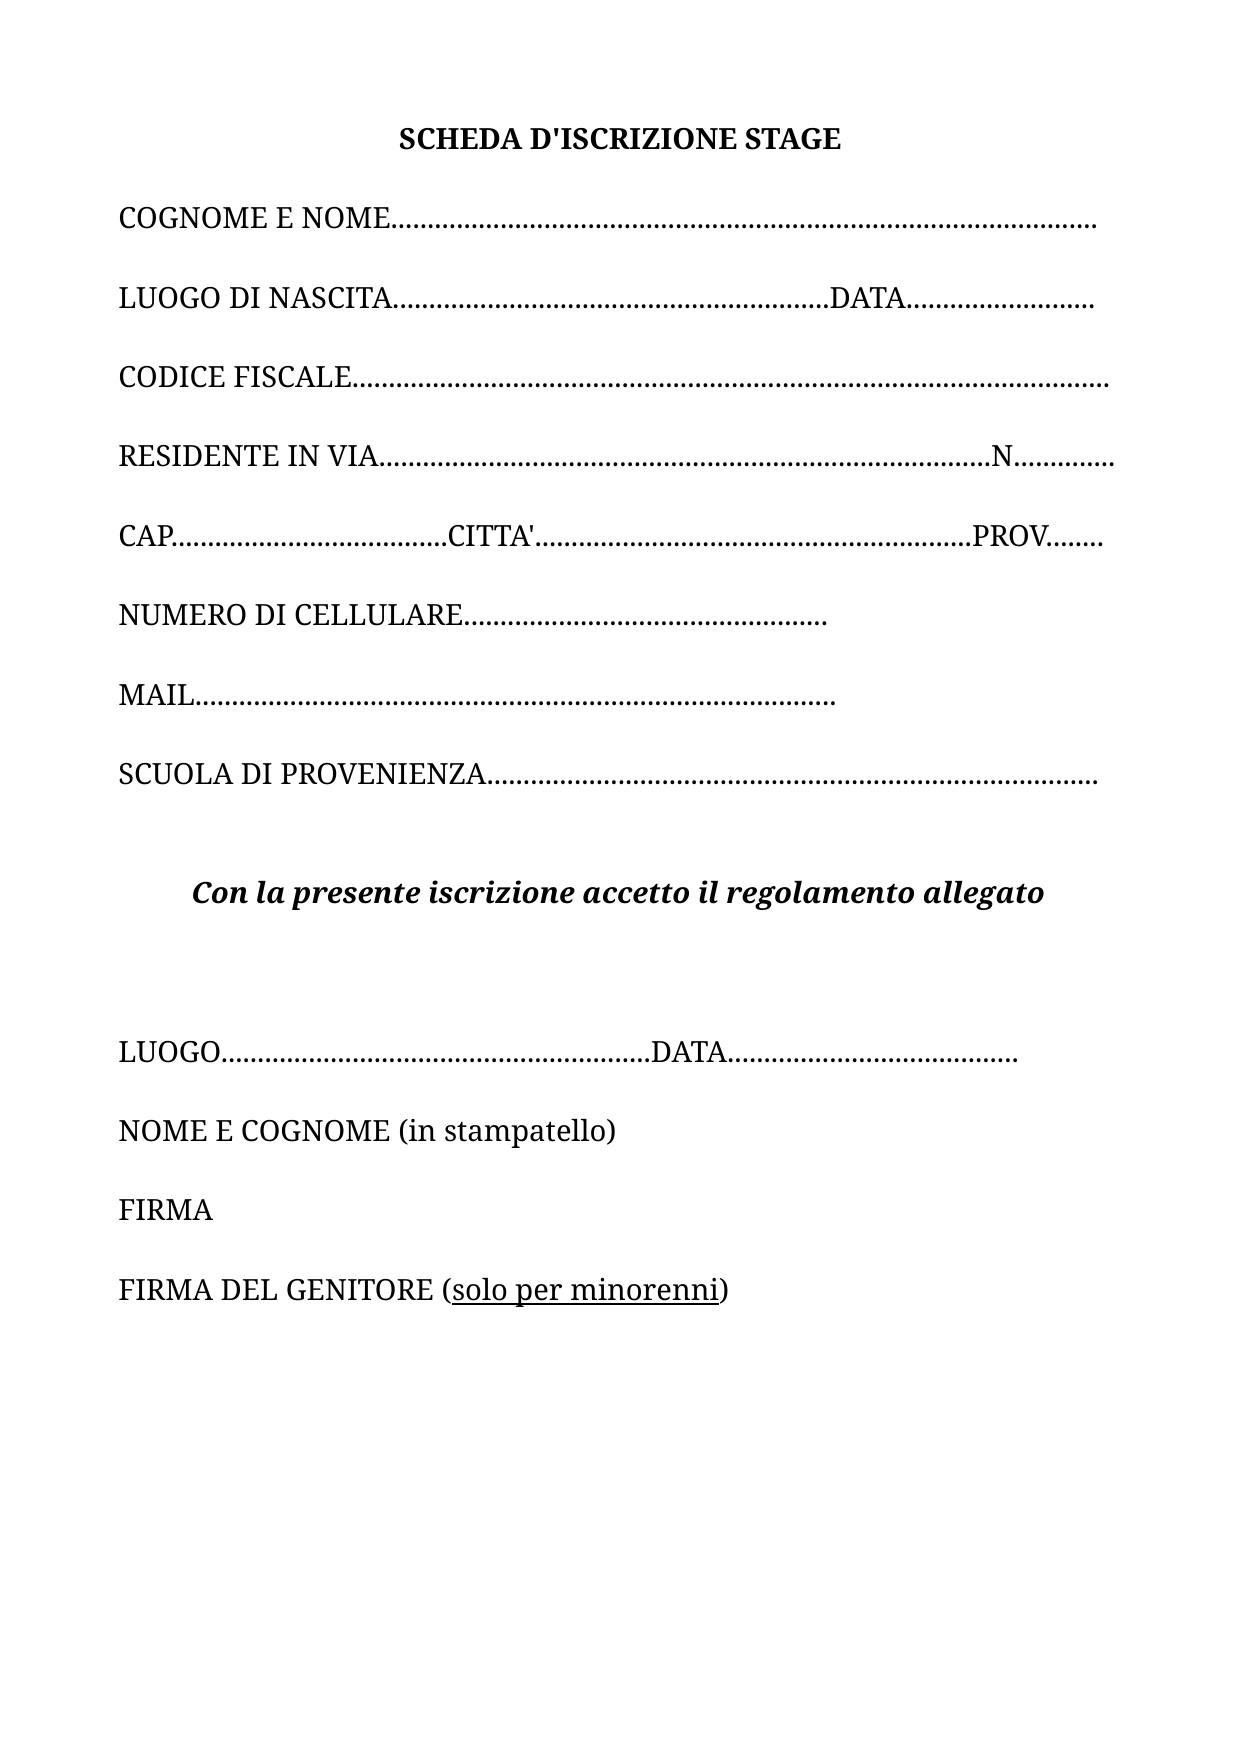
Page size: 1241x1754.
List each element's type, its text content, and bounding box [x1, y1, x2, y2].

text NUMERO DI CELLULARE.................................................. [118, 594, 1122, 634]
text CODICE FISCALE........................................................................................................ [118, 356, 1122, 396]
text MAIL........................................................................................ [118, 674, 1122, 713]
text LUOGO...........................................................DATA........................................ [118, 1031, 1122, 1071]
text LUOGO DI NASCITA............................................................DATA.......................... [118, 277, 1122, 317]
text FIRMA DEL GENITORE (solo per minorenni) [118, 1269, 1122, 1309]
text SCUOLA DI PROVENIENZA.................................................................................... [118, 753, 1122, 793]
text SCHEDA D'ISCRIZIONE STAGE [118, 118, 1122, 158]
text Con la presente iscrizione accetto il regolamento allegato [118, 872, 1122, 912]
text NOME E COGNOME (in stampatello) [118, 1110, 1122, 1150]
text COGNOME E NOME................................................................................................. [118, 197, 1122, 237]
text FIRMA [118, 1190, 1122, 1229]
text RESIDENTE IN VIA....................................................................................N.............. [118, 436, 1122, 475]
text CAP......................................CITTA'............................................................PROV........ [118, 515, 1122, 555]
